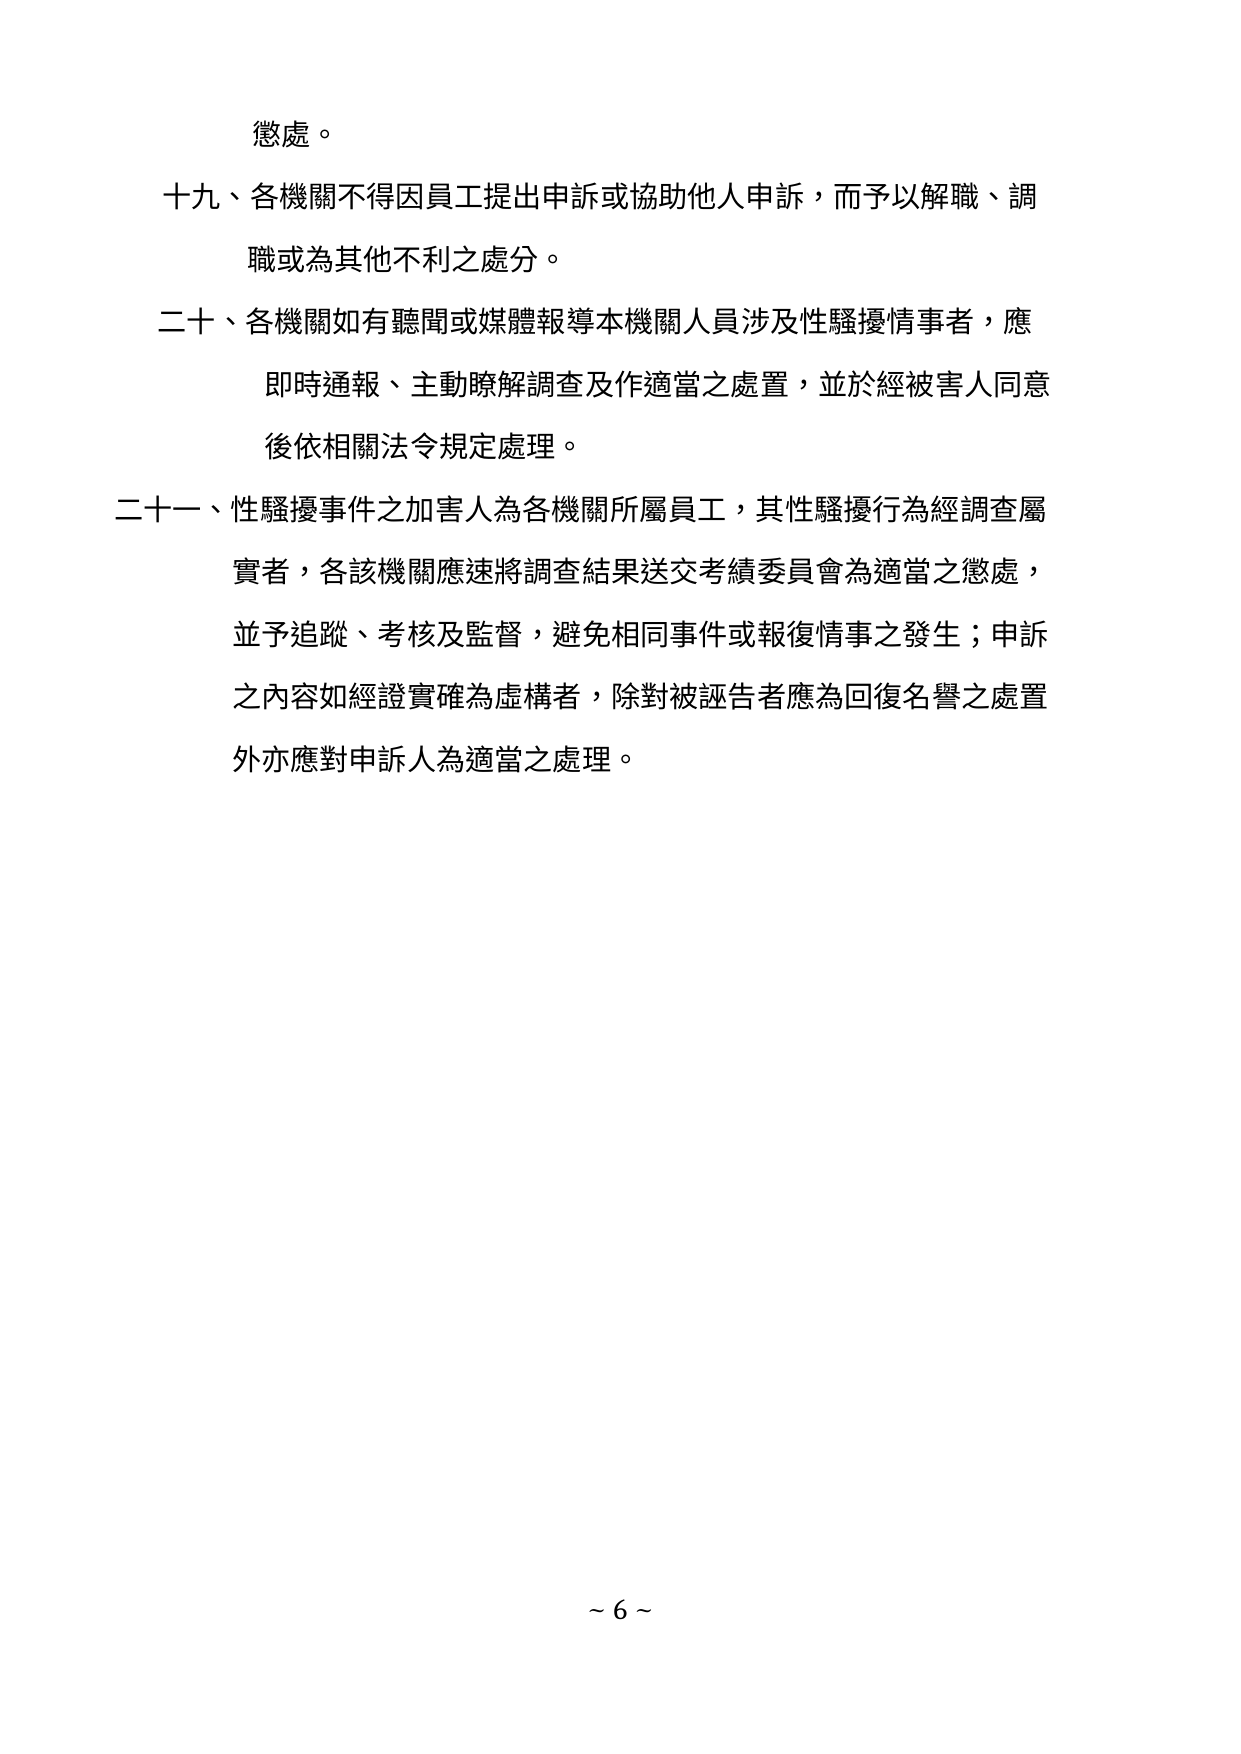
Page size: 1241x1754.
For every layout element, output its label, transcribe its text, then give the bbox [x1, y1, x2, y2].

text 二十一、性騷擾事件之加害人為各機關所屬員工，其性騷擾行為經調查屬實者，各該機關應速將調查結果送交考績委員會為適當之懲處，並予追蹤、考核及監督，避免相同事件或報復情事之發生；申訴之內容如經證實確為虛構者，除對被誣告者應為回復名譽之處置外亦應對申訴人為適當之處理。 [114, 466, 1053, 778]
text 十九、各機關不得因員工提出申訴或協助他人申訴，而予以解職、調職或為其他不利之處分。 [162, 153, 1053, 278]
text 懲處。 [158, 91, 1053, 153]
text 二十、各機關如有聽聞或媒體報導本機關人員涉及性騷擾情事者，應即時通報、主動瞭解調查及作適當之處置，並於經被害人同意後依相關法令規定處理。 [157, 278, 1053, 466]
